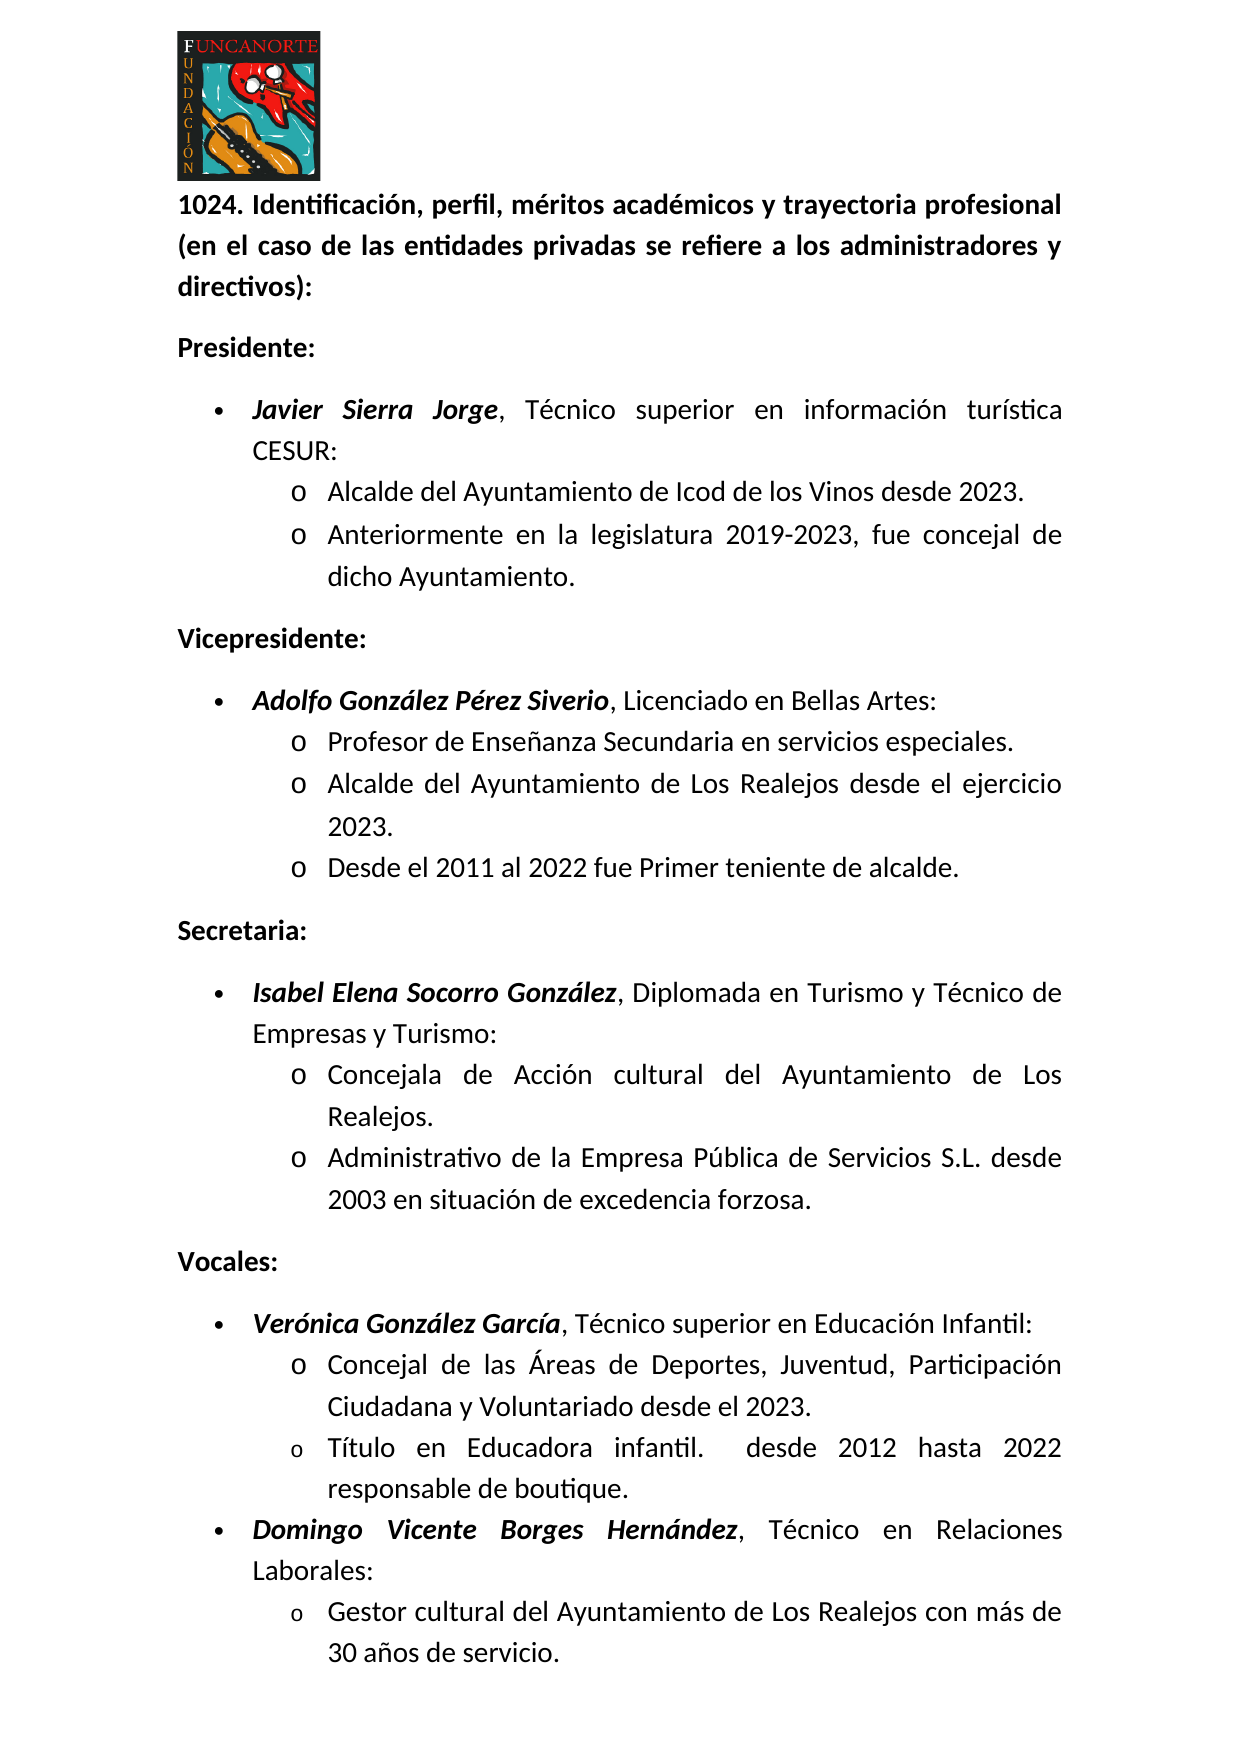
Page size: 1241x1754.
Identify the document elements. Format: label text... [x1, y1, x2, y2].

list Administrativo de la Empresa Pública de Servicios S.L. desde 2003 en situación de excedencia forzosa. [290, 1139, 1063, 1217]
list Anteriormente en la legislatura 2019-2023, fue concejal de dicho Ayuntamiento. [290, 516, 1063, 594]
text Secretaria: [177, 912, 1063, 948]
text Vicepresidente: [177, 620, 1063, 656]
list Isabel Elena Socorro González, Diplomada en Turismo y Técnico de Empresas y Turismo: [215, 974, 1063, 1050]
list Desde el 2011 al 2022 fue Primer teniente de alcalde. [290, 849, 1063, 886]
text 1024. Identificación, perfil, méritos académicos y trayectoria profesional (en el caso de las entidades privadas se refiere a los administradores y directivos): [177, 148, 1063, 303]
list Domingo Vicente Borges Hernández, Técnico en Relaciones Laborales: [215, 1511, 1063, 1588]
list Concejala de Acción cultural del Ayuntamiento de Los Realejos. [290, 1056, 1063, 1134]
list Adolfo González Pérez Siverio, Licenciado en Bellas Artes: [215, 682, 1063, 717]
list Alcalde del Ayuntamiento de Icod de los Vinos desde 2023. [290, 473, 1063, 510]
list Verónica González García, Técnico superior en Educación Infantil: [215, 1305, 1063, 1341]
text Vocales: [177, 1243, 1063, 1279]
text Presidente: [177, 329, 1063, 365]
list Profesor de Enseñanza Secundaria en servicios especiales. [290, 723, 1063, 760]
list Título en Educadora infantil. desde 2012 hasta 2022 responsable de boutique. [290, 1429, 1063, 1506]
list Gestor cultural del Ayuntamiento de Los Realejos con más de 30 años de servicio. [290, 1593, 1063, 1669]
list Concejal de las Áreas de Deportes, Juventud, Participación Ciudadana y Voluntariado desde el 2023. [290, 1346, 1063, 1424]
list Javier Sierra Jorge, Técnico superior en información turística CESUR: [215, 391, 1063, 468]
list Alcalde del Ayuntamiento de Los Realejos desde el ejercicio 2023. [290, 765, 1063, 843]
